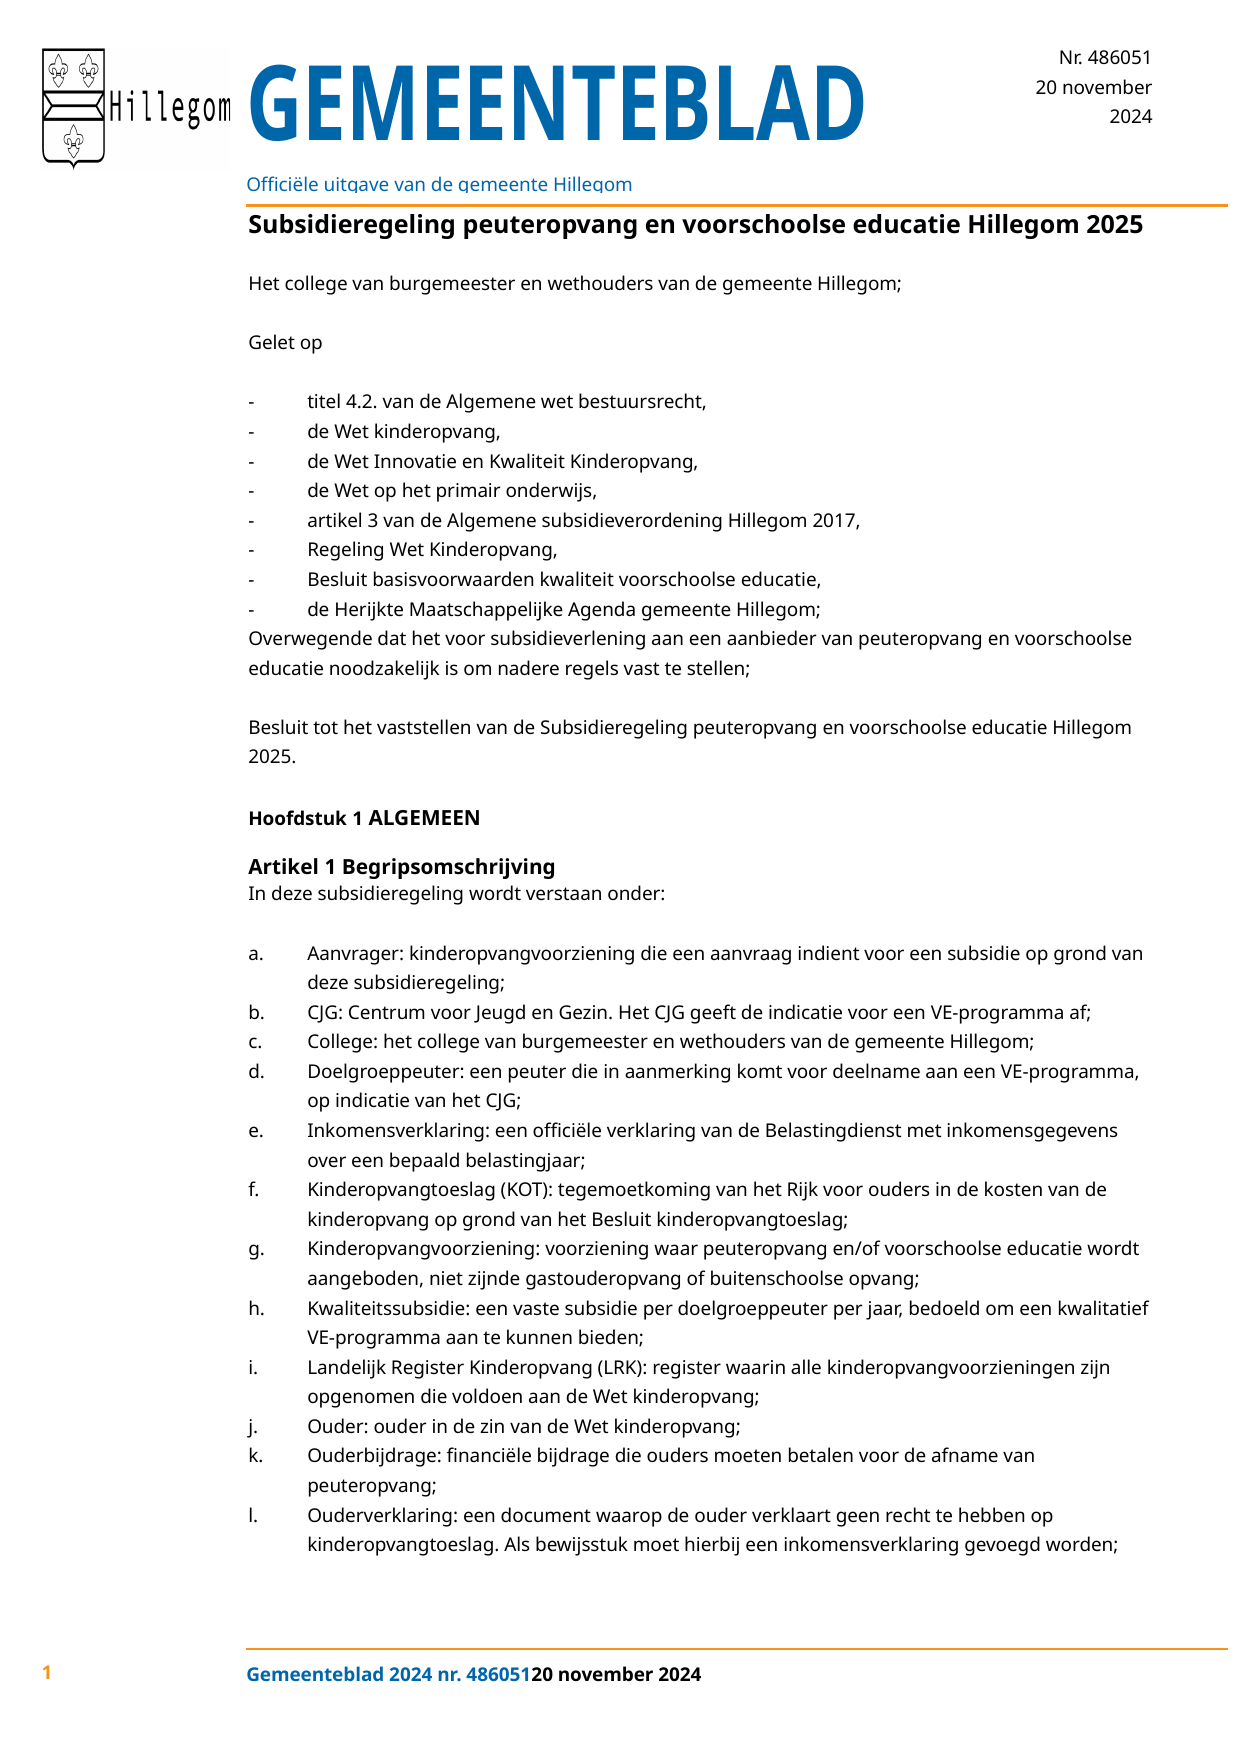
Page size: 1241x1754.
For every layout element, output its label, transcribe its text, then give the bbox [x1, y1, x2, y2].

list Ouderbijdrage: financiële bijdrage die ouders moeten betalen voor de afname van peuteropvang; [248, 1443, 1152, 1498]
list Landelijk Register Kinderopvang (LRK): register waarin alle kinderopvangvoorzieningen zijn opgenomen die voldoen aan de Wet kinderopvang; [248, 1354, 1152, 1409]
text Het college van burgemeester en wethouders van de gemeente Hillegom; [248, 270, 1152, 296]
list Kinderopvangtoeslag (KOT): tegemoetkoming van het Rijk voor ouders in de kosten van de kinderopvang op grond van het Besluit kinderopvangtoeslag; [248, 1176, 1152, 1232]
text In deze subsidieregeling wordt verstaan onder: [248, 881, 1152, 906]
picture [41, 47, 231, 172]
text Artikel 1 Begripsomschrijving [248, 852, 1152, 881]
list Regeling Wet Kinderopvang, [248, 537, 1152, 562]
list Kwaliteitssubsidie: een vaste subsidie per doelgroeppeuter per jaar, bedoeld om een kwalitatief VE-programma aan te kunnen bieden; [248, 1295, 1152, 1350]
text Subsidieregeling peuteropvang en voorschoolse educatie Hillegom 2025 [248, 207, 1152, 241]
text Gelet op [248, 329, 1152, 355]
list Doelgroeppeuter: een peuter die in aanmerking komt voor deelname aan een VE-programma, op indicatie van het CJG; [248, 1058, 1152, 1113]
text Hoofdstuk 1 ALGEMEEN [248, 803, 1152, 831]
list titel 4.2. van de Algemene wet bestuursrecht, [248, 389, 1152, 414]
list Ouderverklaring: een document waarop de ouder verklaart geen recht te hebben op kinderopvangtoeslag. Als bewijsstuk moet hierbij een inkomensverklaring gevoegd worden; [248, 1502, 1152, 1557]
list College: het college van burgemeester en wethouders van de gemeente Hillegom; [248, 1028, 1152, 1054]
list de Wet op het primair onderwijs, [248, 477, 1152, 503]
list de Wet kinderopvang, [248, 418, 1152, 444]
list de Herijkte Maatschappelijke Agenda gemeente Hillegom; [248, 596, 1152, 621]
text Besluit tot het vaststellen van de Subsidieregeling peuteropvang en voorschoolse educatie Hillegom 2025. [248, 714, 1152, 769]
list Kinderopvangvoorziening: voorziening waar peuteropvang en/of voorschoolse educatie wordt aangeboden, niet zijnde gastouderopvang of buitenschoolse opvang; [248, 1236, 1152, 1291]
list Aanvrager: kinderopvangvoorziening die een aanvraag indient voor een subsidie op grond van deze subsidieregeling; [248, 940, 1152, 995]
list Inkomensverklaring: een officiële verklaring van de Belastingdienst met inkomensgegevens over een bepaald belastingjaar; [248, 1117, 1152, 1172]
list CJG: Centrum voor Jeugd en Gezin. Het CJG geeft de indicatie voor een VE-programma af; [248, 999, 1152, 1024]
text Overwegende dat het voor subsidieverlening aan een aanbieder van peuteropvang en voorschoolse educatie noodzakelijk is om nadere regels vast te stellen; [248, 625, 1152, 681]
list de Wet Innovatie en Kwaliteit Kinderopvang, [248, 448, 1152, 473]
list Ouder: ouder in de zin van de Wet kinderopvang; [248, 1413, 1152, 1439]
list artikel 3 van de Algemene subsidieverordening Hillegom 2017, [248, 507, 1152, 533]
list Besluit basisvoorwaarden kwaliteit voorschoolse educatie, [248, 566, 1152, 592]
